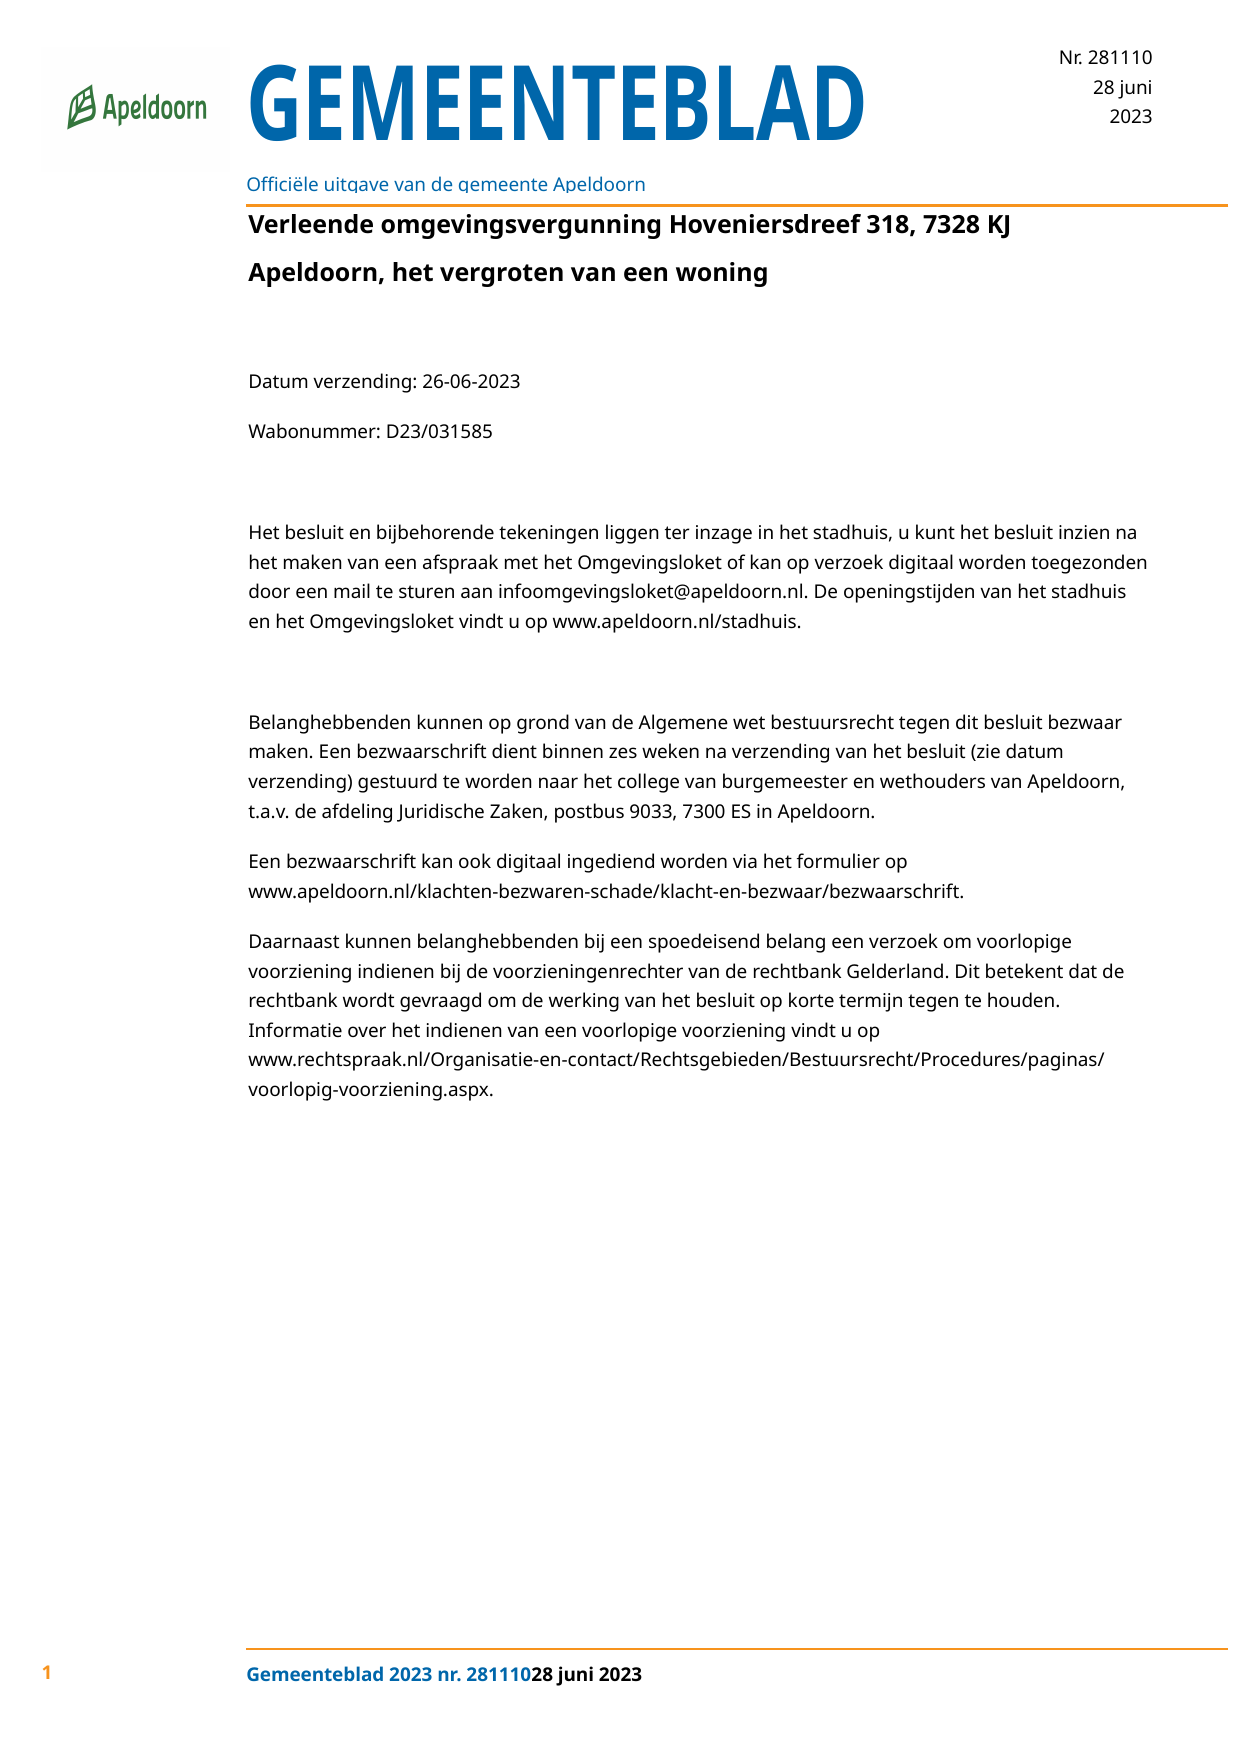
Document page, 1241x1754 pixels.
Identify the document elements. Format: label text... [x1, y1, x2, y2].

text Datum verzending: 26-06-2023 [248, 368, 1152, 394]
text Wabonummer: D23/031585 [248, 419, 1152, 444]
text Het besluit en bijbehorende tekeningen liggen ter inzage in het stadhuis, u kunt het besluit inzien na het maken van een afspraak met het Omgevingsloket of kan op verzoek digitaal worden toegezonden door een mail te sturen aan infoomgevingsloket@apeldoorn.nl. De openingstijden van het stadhuis en het Omgevingsloket vindt u op www.apeldoorn.nl/stadhuis. [248, 519, 1152, 634]
text Daarnaast kunnen belanghebbenden bij een spoedeisend belang een verzoek om voorlopige voorziening indienen bij de voorzieningenrechter van de rechtbank Gelderland. Dit betekent dat de rechtbank wordt gevraagd om de werking van het besluit op korte termijn tegen te houden. Informatie over het indienen van een voorlopige voorziening vindt u op www.rechtspraak.nl/Organisatie-en-contact/Rechtsgebieden/Bestuursrecht/Procedures/paginas/voorlopig-voorziening.aspx. [248, 928, 1152, 1102]
text Verleende omgevingsvergunning Hoveniersdreef 318, 7328 KJ Apeldoorn, het vergroten van een woning [248, 207, 1152, 288]
picture [41, 47, 231, 172]
text Een bezwaarschrift kan ook digitaal ingediend worden via het formulier op www.apeldoorn.nl/klachten-bezwaren-schade/klacht-en-bezwaar/bezwaarschrift. [248, 848, 1152, 904]
text Belanghebbenden kunnen op grond van de Algemene wet bestuursrecht tegen dit besluit bezwaar maken. Een bezwaarschrift dient binnen zes weken na verzending van het besluit (zie datum verzending) gestuurd te worden naar het college van burgemeester en wethouders van Apeldoorn, t.a.v. de afdeling Juridische Zaken, postbus 9033, 7300 ES in Apeldoorn. [248, 709, 1152, 824]
